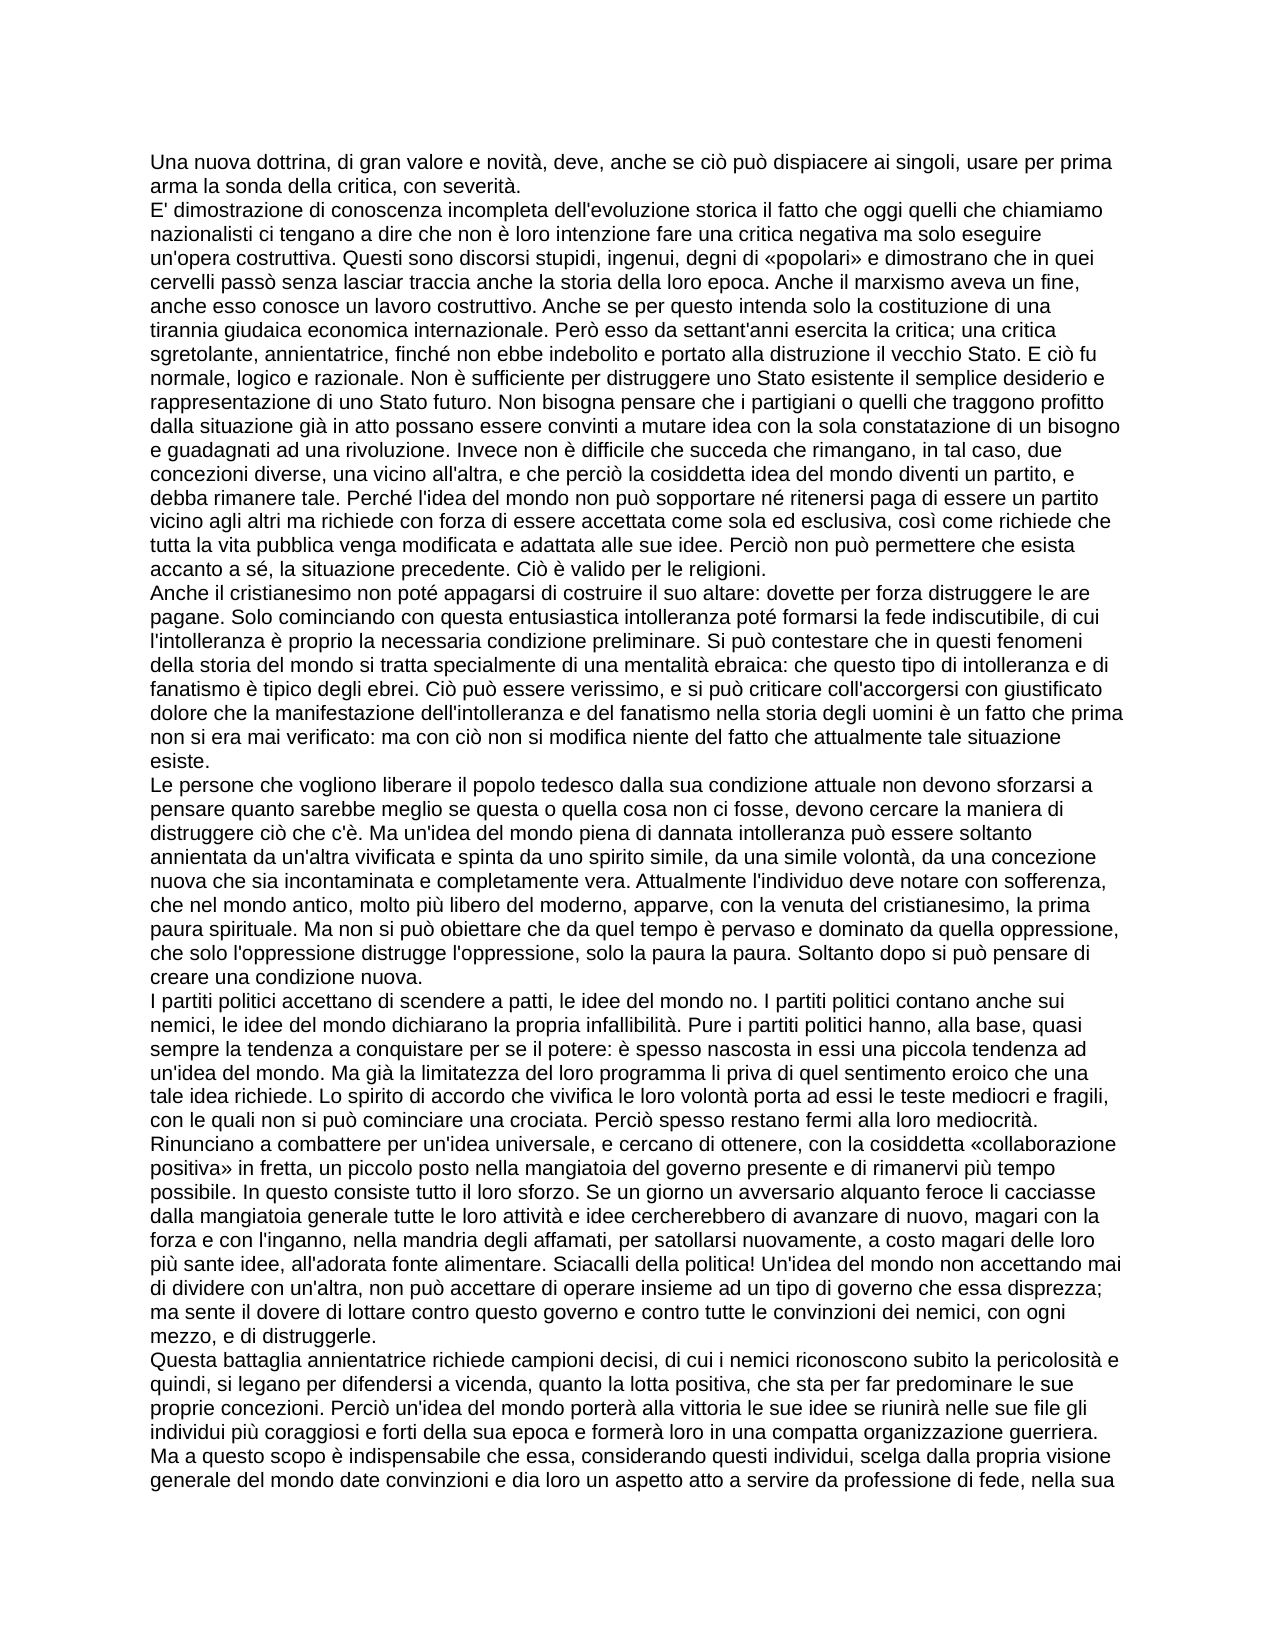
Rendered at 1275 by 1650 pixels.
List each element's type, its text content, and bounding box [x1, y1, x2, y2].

text Una nuova dottrina, di gran valore e novità, deve, anche se ciò può dispiacere ai singoli, usare per prima arma la sonda della critica, con severità. [150, 150, 1125, 198]
text Le persone che vogliono liberare il popolo tedesco dalla sua condizione attuale non devono sforzarsi a pensare quanto sarebbe meglio se questa o quella cosa non ci fosse, devono cercare la maniera di distruggere ciò che c'è. Ma un'idea del mondo piena di dannata intolleranza può essere soltanto annientata da un'altra vivificata e spinta da uno spirito simile, da una simile volontà, da una concezione nuova che sia incontaminata e completamente vera. Attualmente l'individuo deve notare con sofferenza, che nel mondo antico, molto più libero del moderno, apparve, con la venuta del cristianesimo, la prima paura spirituale. Ma non si può obiettare che da quel tempo è pervaso e dominato da quella oppressione, che solo l'oppressione distrugge l'oppressione, solo la paura la paura. Soltanto dopo si può pensare di creare una condizione nuova. [150, 773, 1125, 988]
text Anche il cristianesimo non poté appagarsi di costruire il suo altare: dovette per forza distruggere le are pagane. Solo cominciando con questa entusiastica intolleranza poté formarsi la fede indiscutibile, di cui l'intolleranza è proprio la necessaria condizione preliminare. Si può contestare che in questi fenomeni della storia del mondo si tratta specialmente di una mentalità ebraica: che questo tipo di intolleranza e di fanatismo è tipico degli ebrei. Ciò può essere verissimo, e si può criticare coll'accorgersi con giustificato dolore che la manifestazione dell'intolleranza e del fanatismo nella storia degli uomini è un fatto che prima non si era mai verificato: ma con ciò non si modifica niente del fatto che attualmente tale situazione esiste. [150, 581, 1125, 773]
text E' dimostrazione di conoscenza incompleta dell'evoluzione storica il fatto che oggi quelli che chiamiamo nazionalisti ci tengano a dire che non è loro intenzione fare una critica negativa ma solo eseguire un'opera costruttiva. Questi sono discorsi stupidi, ingenui, degni di «popolari» e dimostrano che in quei cervelli passò senza lasciar traccia anche la storia della loro epoca. Anche il marxismo aveva un fine, anche esso conosce un lavoro costruttivo. Anche se per questo intenda solo la costituzione di una tirannia giudaica economica internazionale. Però esso da settant'anni esercita la critica; una critica sgretolante, annientatrice, finché non ebbe indebolito e portato alla distruzione il vecchio Stato. E ciò fu normale, logico e razionale. Non è sufficiente per distruggere uno Stato esistente il semplice desiderio e rappresentazione di uno Stato futuro. Non bisogna pensare che i partigiani o quelli che traggono profitto dalla situazione già in atto possano essere convinti a mutare idea con la sola constatazione di un bisogno e guadagnati ad una rivoluzione. Invece non è difficile che succeda che rimangano, in tal caso, due concezioni diverse, una vicino all'altra, e che perciò la cosiddetta idea del mondo diventi un partito, e debba rimanere tale. Perché l'idea del mondo non può sopportare né ritenersi paga di essere un partito vicino agli altri ma richiede con forza di essere accettata come sola ed esclusiva, così come richiede che tutta la vita pubblica venga modificata e adattata alle sue idee. Perciò non può permettere che esista accanto a sé, la situazione precedente. Ciò è valido per le religioni. [150, 198, 1125, 581]
text I partiti politici accettano di scendere a patti, le idee del mondo no. I partiti politici contano anche sui nemici, le idee del mondo dichiarano la propria infallibilità. Pure i partiti politici hanno, alla base, quasi sempre la tendenza a conquistare per se il potere: è spesso nascosta in essi una piccola tendenza ad un'idea del mondo. Ma già la limitatezza del loro programma li priva di quel sentimento eroico che una tale idea richiede. Lo spirito di accordo che vivifica le loro volontà porta ad essi le teste mediocri e fragili, con le quali non si può cominciare una crociata. Perciò spesso restano fermi alla loro mediocrità. Rinunciano a combattere per un'idea universale, e cercano di ottenere, con la cosiddetta «collaborazione positiva» in fretta, un piccolo posto nella mangiatoia del governo presente e di rimanervi più tempo possibile. In questo consiste tutto il loro sforzo. Se un giorno un avversario alquanto feroce li cacciasse dalla mangiatoia generale tutte le loro attività e idee cercherebbero di avanzare di nuovo, magari con la forza e con l'inganno, nella mandria degli affamati, per satollarsi nuovamente, a costo magari delle loro più sante idee, all'adorata fonte alimentare. Sciacalli della politica! Un'idea del mondo non accettando mai di dividere con un'altra, non può accettare di operare insieme ad un tipo di governo che essa disprezza; ma sente il dovere di lottare contro questo governo e contro tutte le convinzioni dei nemici, con ogni mezzo, e di distruggerle. [150, 988, 1125, 1348]
text Questa battaglia annientatrice richiede campioni decisi, di cui i nemici riconoscono subito la pericolosità e quindi, si legano per difendersi a vicenda, quanto la lotta positiva, che sta per far predominare le sue proprie concezioni. Perciò un'idea del mondo porterà alla vittoria le sue idee se riunirà nelle sue file gli individui più coraggiosi e forti della sua epoca e formerà loro in una compatta organizzazione guerriera. Ma a questo scopo è indispensabile che essa, considerando questi individui, scelga dalla propria visione generale del mondo date convinzioni e dia loro un aspetto atto a servire da professione di fede, nella sua [150, 1348, 1125, 1492]
